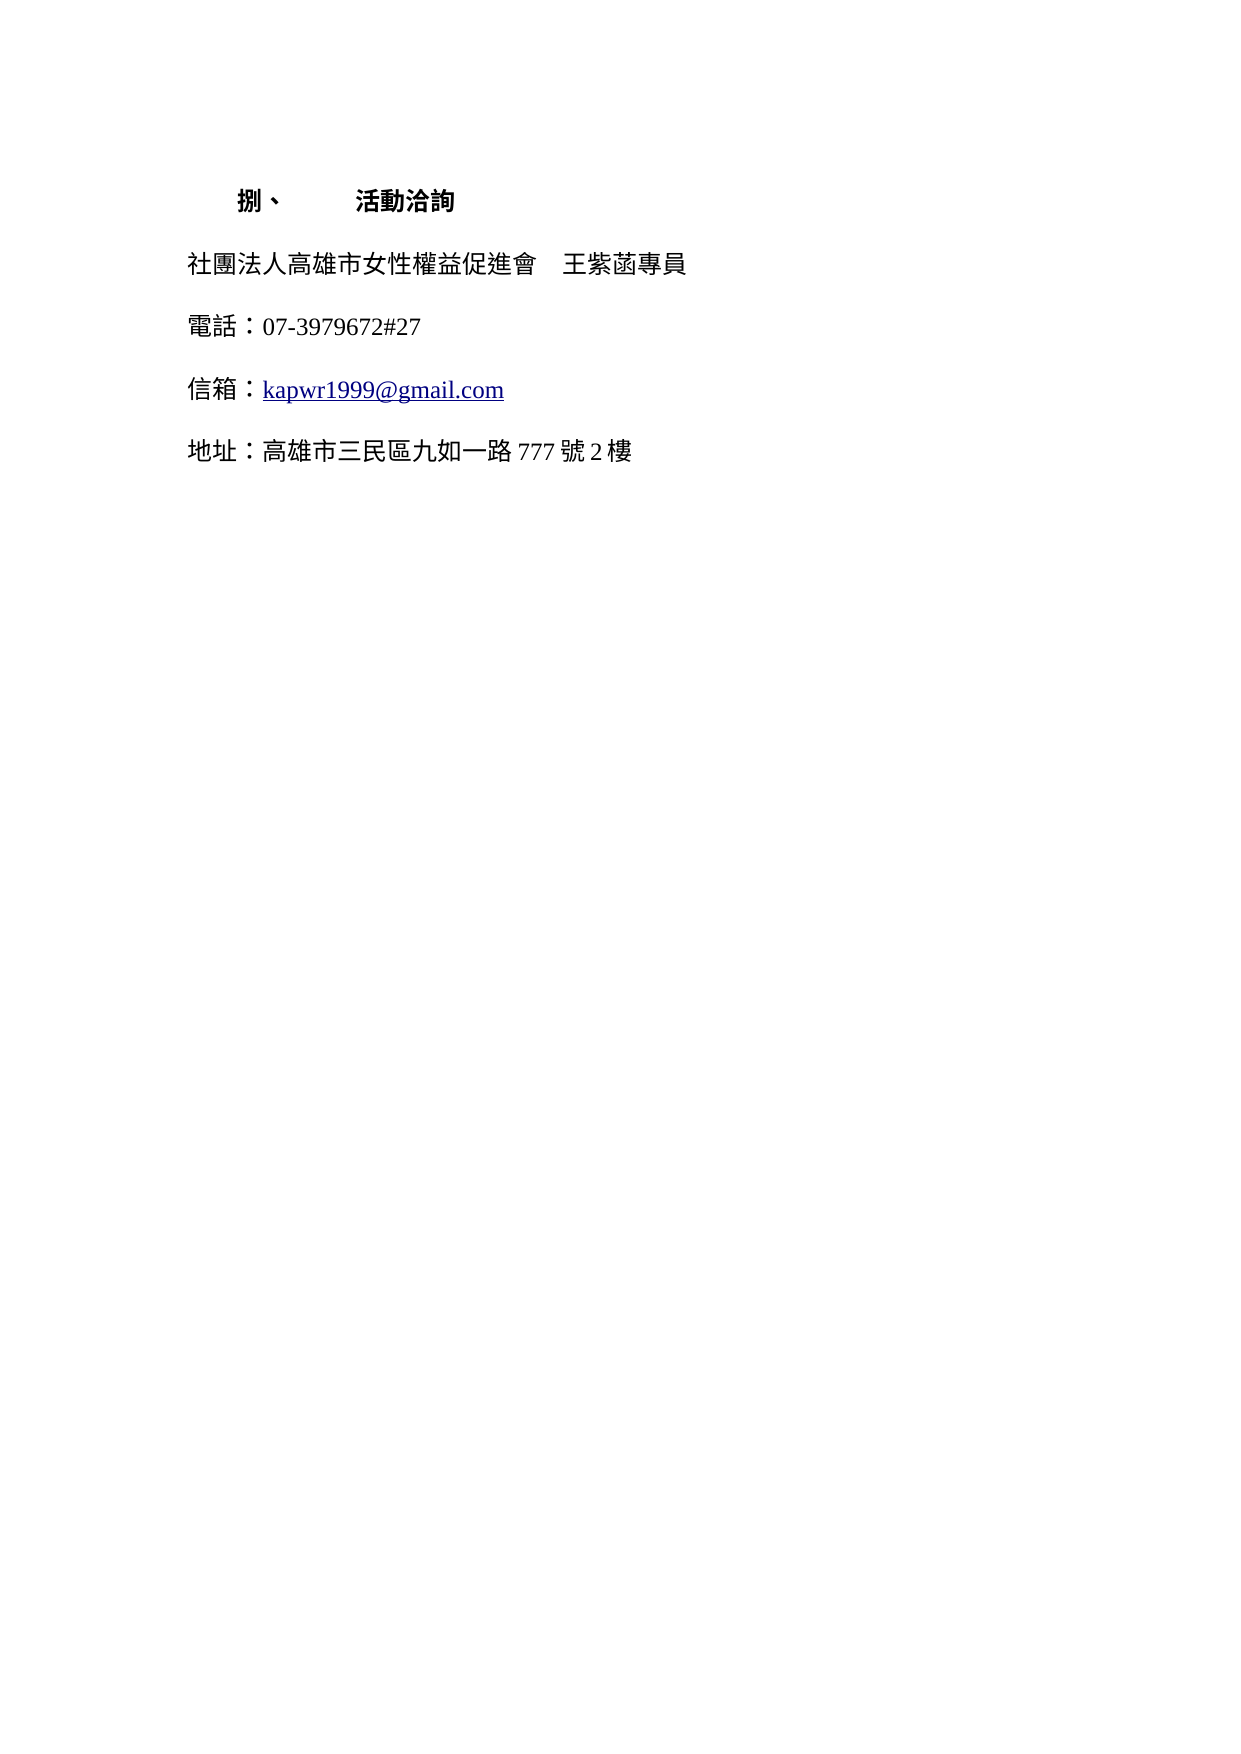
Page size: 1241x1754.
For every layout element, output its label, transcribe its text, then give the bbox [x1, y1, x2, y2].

text 信箱：​kapwr1999@gmail.com [187, 346, 1053, 408]
list 活動洽詢 [237, 158, 1053, 221]
text 電話：07-3979672#27 [187, 283, 1053, 346]
text 社團法人高雄市女性權益促進會 王紫菡專員 [187, 221, 1053, 283]
text 地址：高雄市三民區九如一路777號2樓 [187, 408, 1053, 471]
